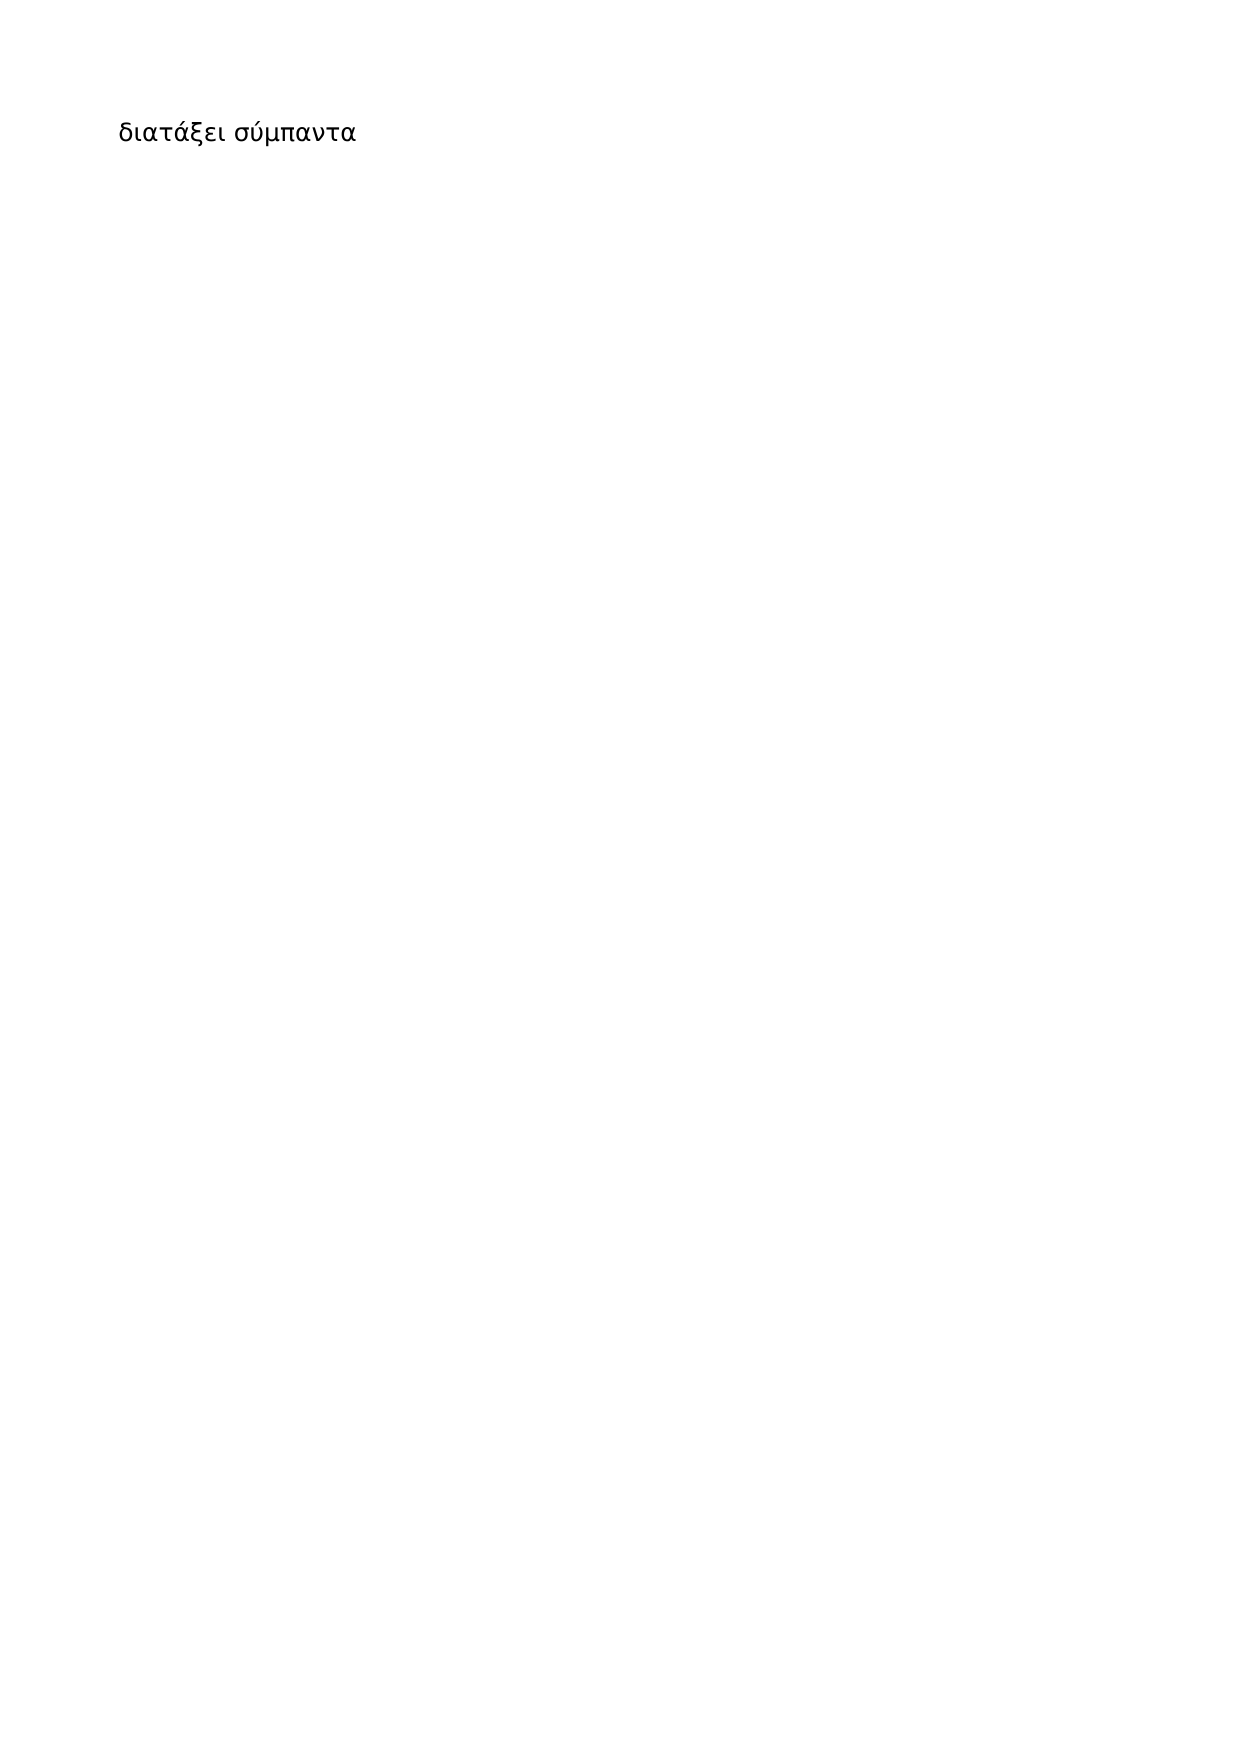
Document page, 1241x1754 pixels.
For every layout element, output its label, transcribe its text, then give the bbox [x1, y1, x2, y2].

text διατάξει σύμπαντα [118, 118, 1122, 147]
